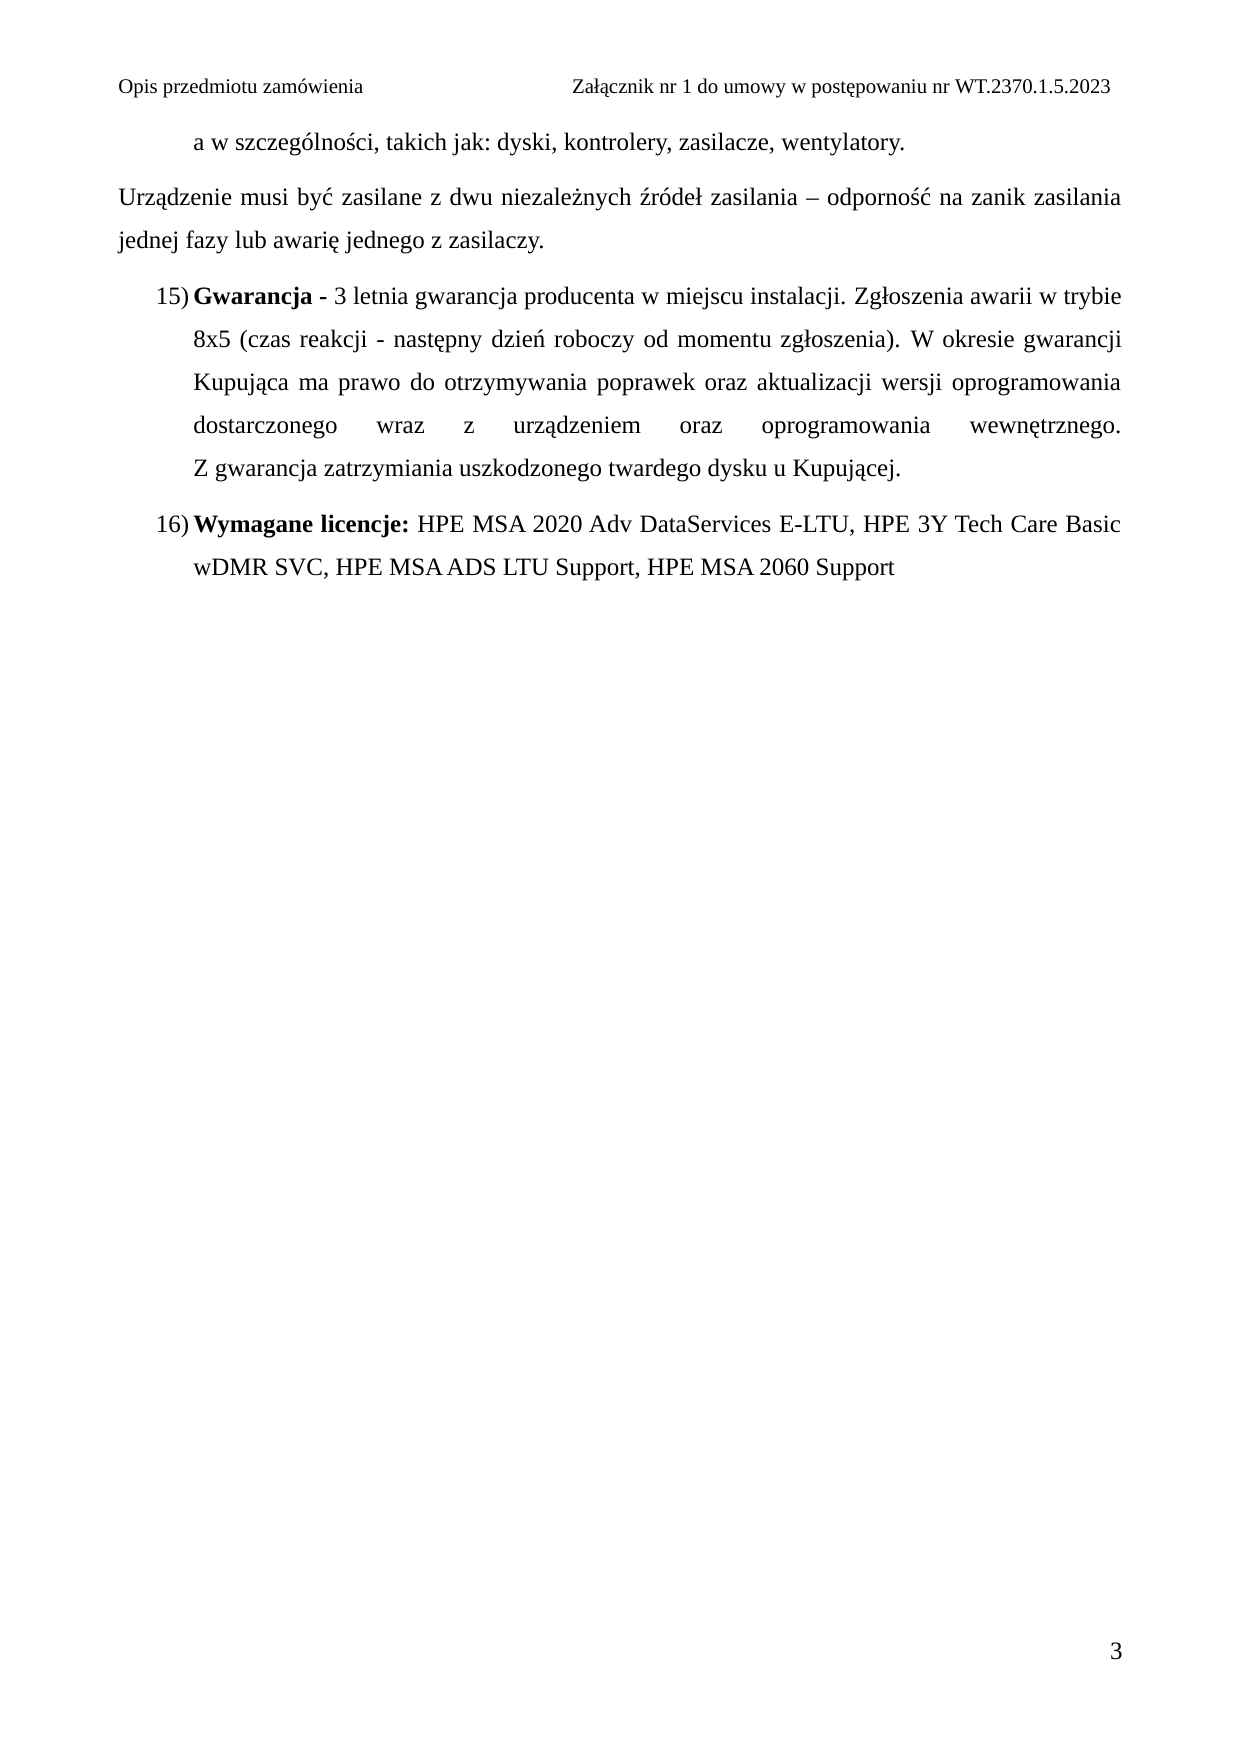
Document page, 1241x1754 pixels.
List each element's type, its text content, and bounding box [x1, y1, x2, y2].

list a w szczególności, takich jak: dyski, kontrolery, zasilacze, wentylatory. [156, 127, 1122, 155]
list Gwarancja - 3 letnia gwarancja producenta w miejscu instalacji. Zgłoszenia awarii w trybie 8x5 (czas reakcji - następny dzień roboczy od momentu zgłoszenia). W okresie gwarancji Kupująca ma prawo do otrzymywania poprawek oraz aktualizacji wersji oprogramowania dostarczonego wraz z urządzeniem oraz oprogramowania wewnętrznego. Z gwarancja zatrzymiania uszkodzonego twardego dysku u Kupującej. [156, 281, 1122, 482]
list Wymagane licencje: HPE MSA 2020 Adv DataServices E-LTU, HPE 3Y Tech Care Basic wDMR SVC, HPE MSA ADS LTU Support, HPE MSA 2060 Support [156, 509, 1122, 581]
text Urządzenie musi być zasilane z dwu niezależnych źródeł zasilania – odporność na zanik zasilania jednej fazy lub awarię jednego z zasilaczy. [118, 182, 1122, 254]
